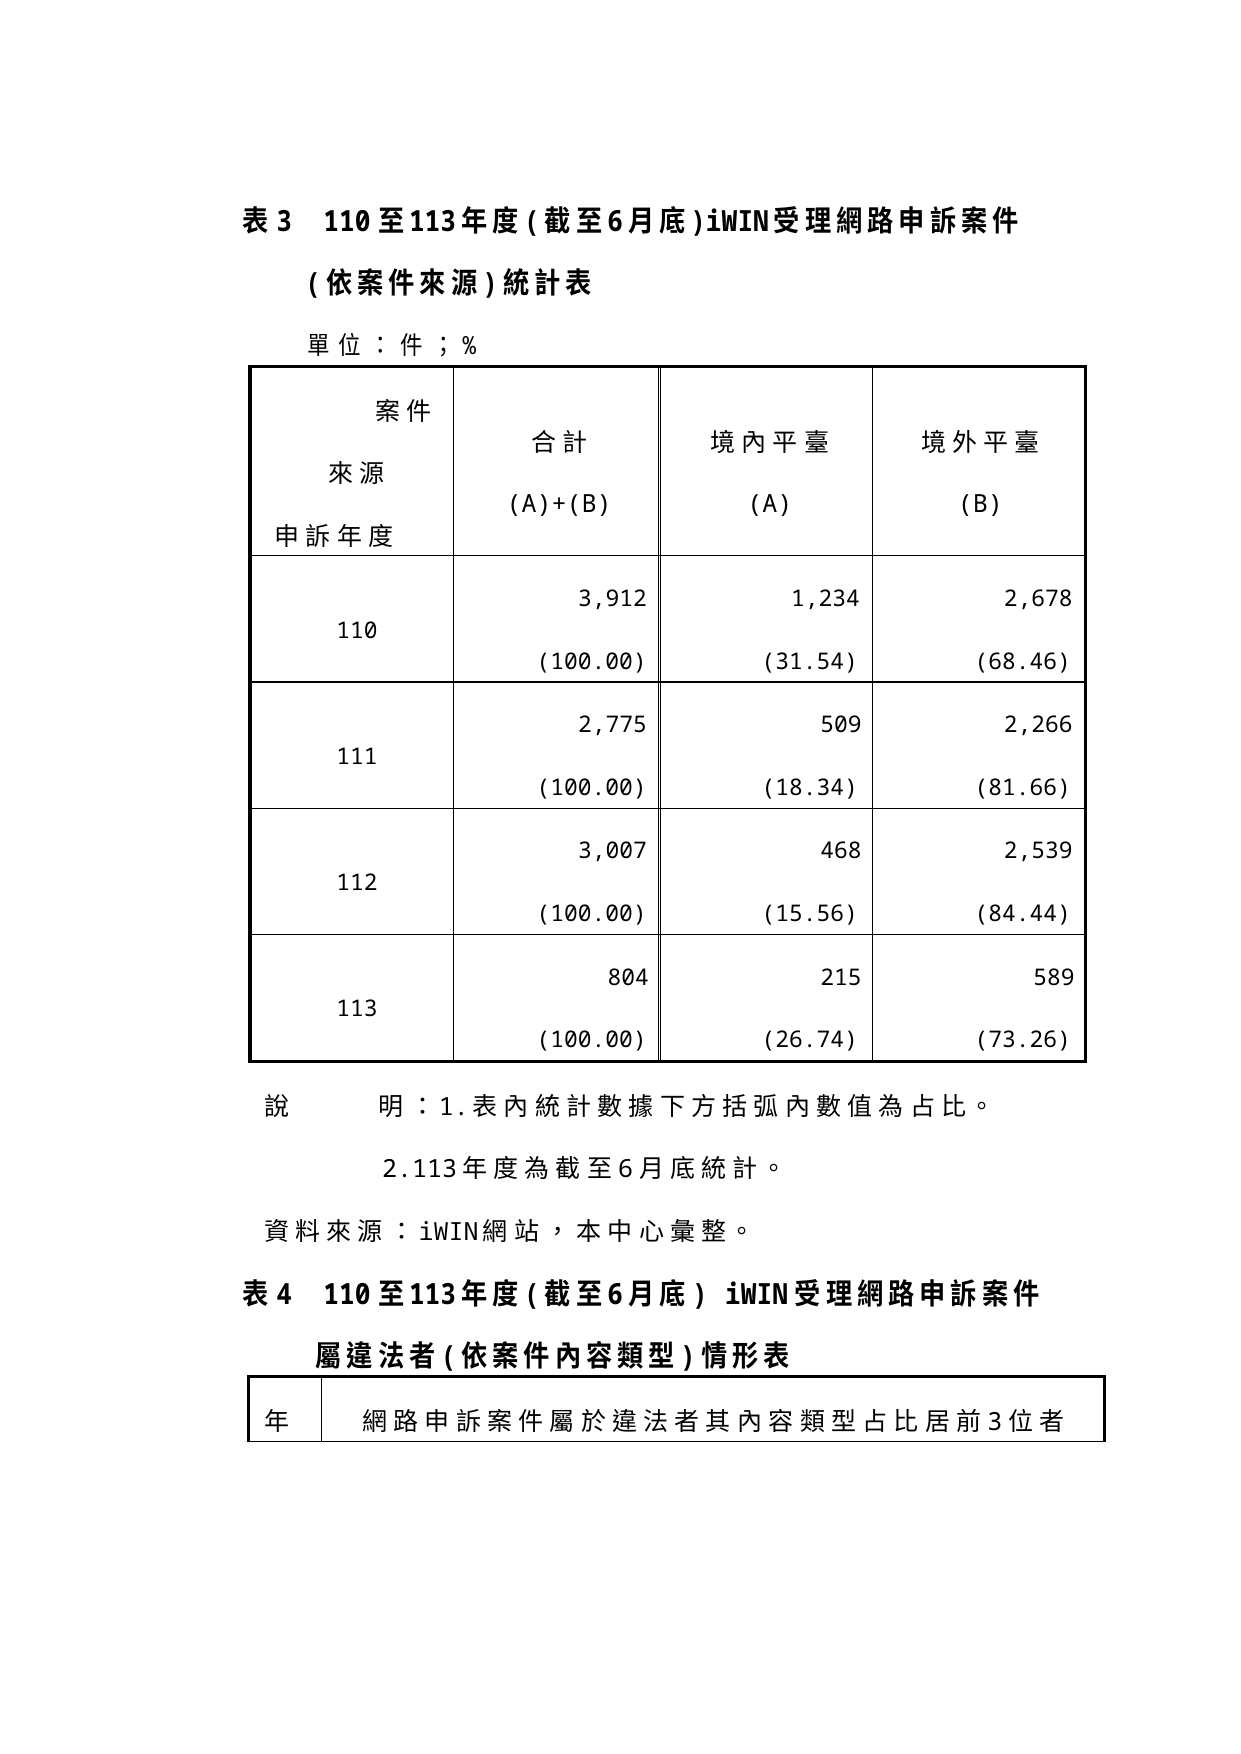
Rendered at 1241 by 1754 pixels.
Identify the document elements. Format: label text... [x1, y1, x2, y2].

table_header 合計 (A)+(B) [454, 368, 658, 555]
table_cell 1,234 (31.54) [661, 556, 872, 681]
table_cell 110 [252, 556, 453, 681]
table_cell 215 (26.74) [661, 935, 872, 1059]
table_cell 2,775 (100.00) [454, 683, 658, 807]
table_cell 804 (100.00) [454, 935, 658, 1059]
table_cell 2,678 (68.46) [873, 556, 1084, 681]
table_header 境內平臺 (A) [661, 368, 872, 555]
table_cell 2,539 (84.44) [873, 809, 1084, 933]
text 說 明：1.表內統計數據下方括弧內數值為占比。 [177, 1063, 1063, 1125]
table_cell 113 [252, 935, 453, 1059]
table_header 年 [250, 1378, 321, 1441]
table_cell 509 (18.34) [661, 683, 872, 807]
table_cell 3,912 (100.00) [454, 556, 658, 681]
text 2.113年度為截至6月底統計。 [177, 1125, 1063, 1188]
text 表4 110至113年度(截至6月底) iWIN受理網路申訴案件屬違法者(依案件內容類型)情形表 [236, 1250, 1063, 1375]
table_header 網路申訴案件屬於違法者其內容類型占比居前3位者 [322, 1378, 1103, 1441]
table_header 境外平臺 (B) [873, 368, 1084, 555]
table_cell 468 (15.56) [661, 809, 872, 933]
text 表3 110至113年度(截至6月底)iWIN受理網路申訴案件(依案件來源)統計表 單位：件；% [234, 177, 1063, 365]
table_cell 112 [252, 809, 453, 933]
table_cell 3,007 (100.00) [454, 809, 658, 933]
table_cell 111 [252, 683, 453, 807]
table_cell 2,266 (81.66) [873, 683, 1084, 807]
table_cell 589 (73.26) [873, 935, 1084, 1059]
text 資料來源：iWIN網站，本中心彙整。 [177, 1188, 1063, 1250]
table_header 案件來源 申訴年度 [252, 368, 453, 555]
